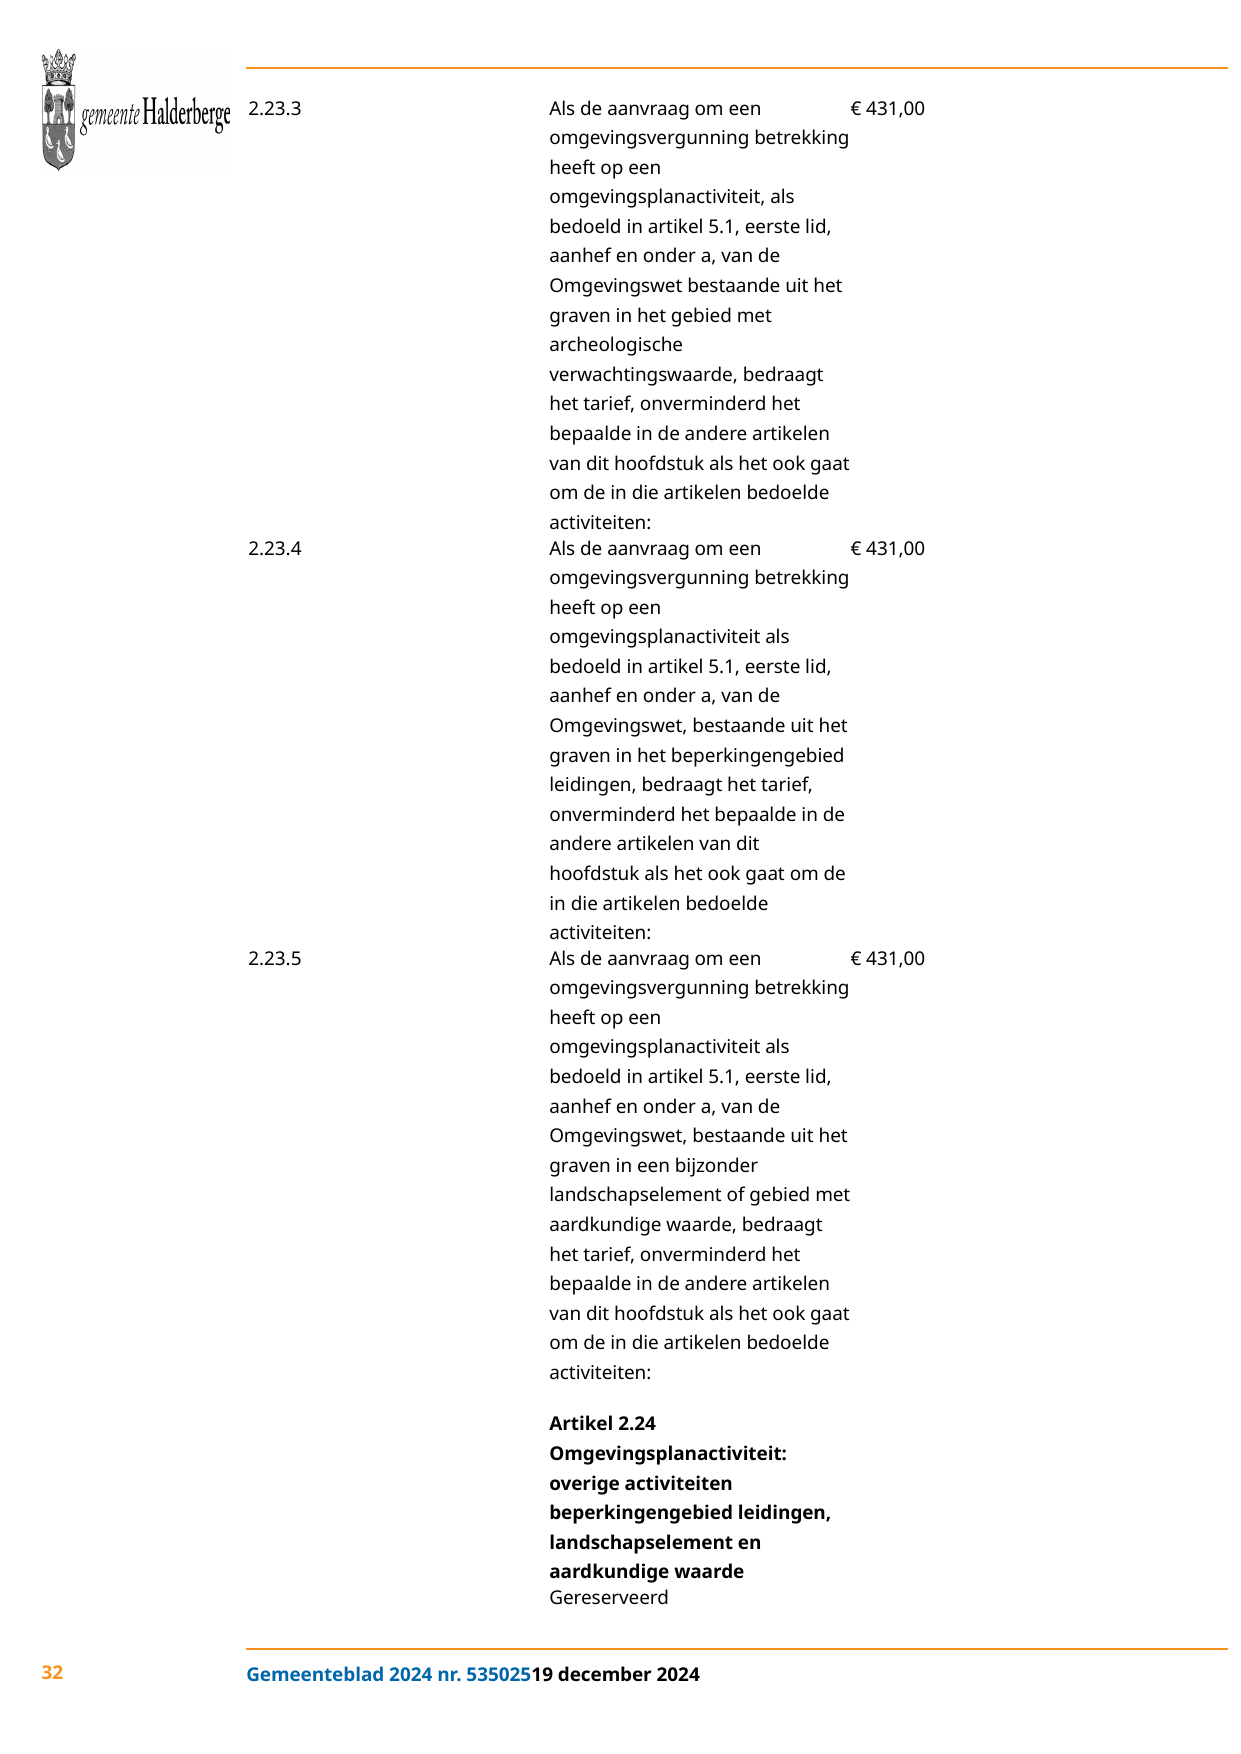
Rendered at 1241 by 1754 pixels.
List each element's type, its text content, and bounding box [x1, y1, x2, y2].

table_cell [850, 1584, 1152, 1610]
table_cell Als de aanvraag om een omgevingsvergunning betrekking heeft op een omgevingsplanactiviteit, als bedoeld in artikel 5.1, eerste lid, aanhef en onder a, van de Omgevingswet bestaande uit het graven in het gebied met archeologische verwachtingswaarde, bedraagt het tarief, onverminderd het bepaalde in de andere artikelen van dit hoofdstuk als het ook gaat om de in die artikelen bedoelde activiteiten: [549, 95, 850, 535]
table_cell [248, 1584, 549, 1610]
picture [41, 47, 231, 172]
table_cell Gereserveerd [549, 1584, 850, 1610]
table_cell [248, 1385, 549, 1411]
table_cell [549, 1385, 850, 1411]
table_cell € 431,00 [850, 945, 1152, 1385]
table_cell € 431,00 [850, 535, 1152, 945]
table_cell 2.23.4 [248, 535, 549, 945]
table_cell Artikel 2.24 Omgevingsplanactiviteit: overige activiteiten beperkingengebied leidingen, landschapselement en aardkundige waarde [549, 1411, 850, 1584]
table_cell 2.23.5 [248, 945, 549, 1385]
table_cell [850, 1385, 1152, 1411]
table_cell € 431,00 [850, 95, 1152, 535]
table_cell 2.23.3 [248, 95, 549, 535]
table_cell [850, 1411, 1152, 1584]
table_cell Als de aanvraag om een omgevingsvergunning betrekking heeft op een omgevingsplanactiviteit als bedoeld in artikel 5.1, eerste lid, aanhef en onder a, van de Omgevingswet, bestaande uit het graven in het beperkingengebied leidingen, bedraagt het tarief, onverminderd het bepaalde in de andere artikelen van dit hoofdstuk als het ook gaat om de in die artikelen bedoelde activiteiten: [549, 535, 850, 945]
table_cell Als de aanvraag om een omgevingsvergunning betrekking heeft op een omgevingsplanactiviteit als bedoeld in artikel 5.1, eerste lid, aanhef en onder a, van de Omgevingswet, bestaande uit het graven in een bijzonder landschapselement of gebied met aardkundige waarde, bedraagt het tarief, onverminderd het bepaalde in de andere artikelen van dit hoofdstuk als het ook gaat om de in die artikelen bedoelde activiteiten: [549, 945, 850, 1385]
table_cell [248, 1411, 549, 1584]
